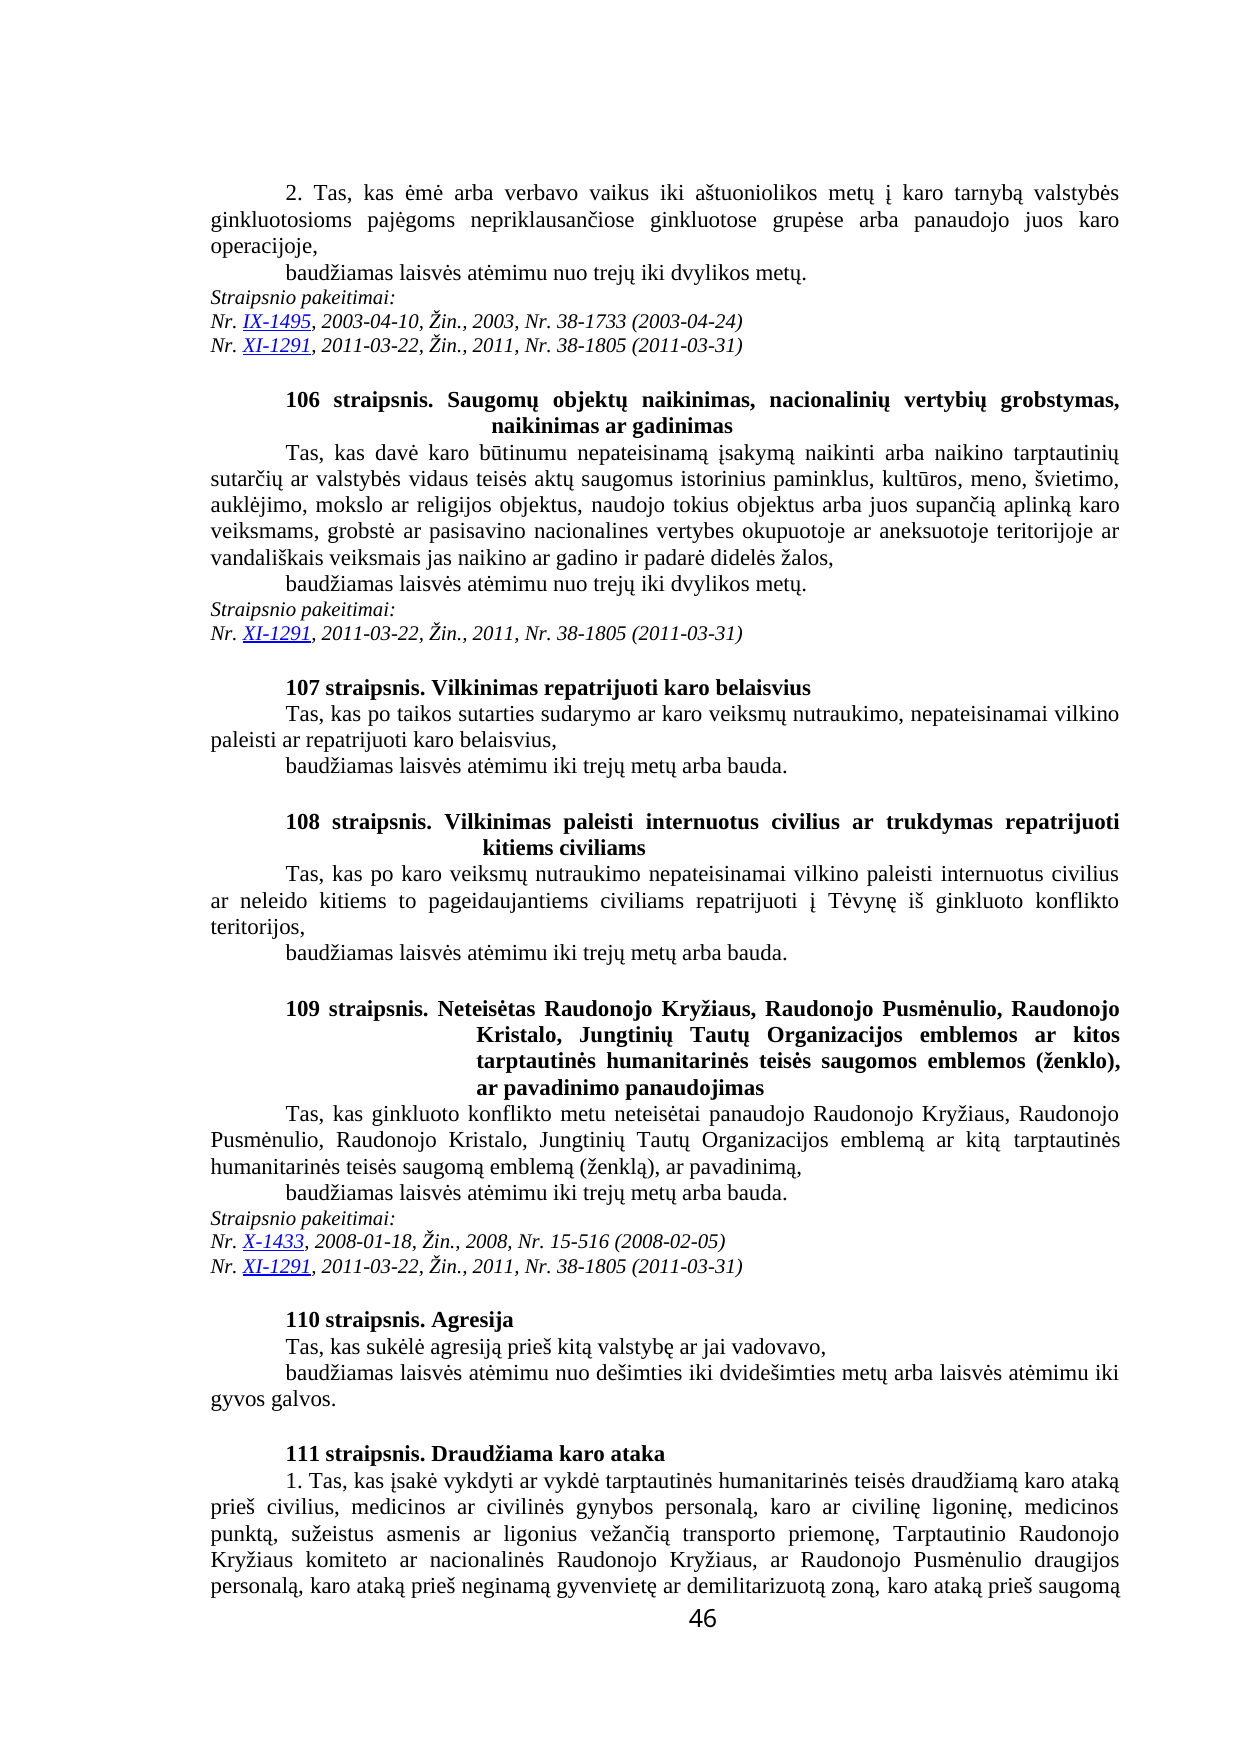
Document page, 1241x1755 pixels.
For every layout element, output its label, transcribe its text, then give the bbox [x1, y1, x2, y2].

text Nr. IX-1495, 2003-04-10, Žin., 2003, Nr. 38-1733 (2003-04-24) [210, 309, 1120, 333]
text baudžiamas laisvės atėmimu iki trejų metų arba bauda. [210, 753, 1120, 779]
text Straipsnio pakeitimai: [210, 1205, 1120, 1229]
text Tas, kas sukėlė agresiją prieš kitą valstybę ar jai vadovavo, [210, 1333, 1120, 1359]
text Tas, kas davė karo būtinumu nepateisinamą įsakymą naikinti arba naikino tarptautinių sutarčių ar valstybės vidaus teisės aktų saugomus istorinius paminklus, kultūros, meno, švietimo, auklėjimo, mokslo ar religijos objektus, naudojo tokius objektus arba juos supančią aplinką karo veiksmams, grobstė ar pasisavino nacionalines vertybes okupuotoje ar aneksuotoje teritorijoje ar vandališkais veiksmais jas naikino ar gadino ir padarė didelės žalos, [210, 438, 1120, 570]
text Straipsnio pakeitimai: [210, 285, 1120, 309]
text 107 straipsnis. Vilkinimas repatrijuoti karo belaisvius [210, 673, 1120, 700]
text baudžiamas laisvės atėmimu nuo dešimties iki dvidešimties metų arba laisvės atėmimu iki gyvos galvos. [210, 1359, 1120, 1412]
text 110 straipsnis. Agresija [210, 1306, 1120, 1333]
text Nr. XI-1291, 2011-03-22, Žin., 2011, Nr. 38-1805 (2011-03-31) [210, 1253, 1120, 1278]
text Nr. XI-1291, 2011-03-22, Žin., 2011, Nr. 38-1805 (2011-03-31) [210, 333, 1120, 357]
text Straipsnio pakeitimai: [210, 597, 1120, 621]
text Tas, kas po taikos sutarties sudarymo ar karo veiksmų nutraukimo, nepateisinamai vilkino paleisti ar repatrijuoti karo belaisvius, [210, 700, 1120, 753]
text 106 straipsnis. Saugomų objektų naikinimas, nacionalinių vertybių grobstymas, naikinimas ar gadinimas [285, 386, 1120, 438]
text Tas, kas ginkluoto konflikto metu neteisėtai panaudojo Raudonojo Kryžiaus, Raudonojo Pusmėnulio, Raudonojo Kristalo, Jungtinių Tautų Organizacijos emblemą ar kitą tarptautinės humanitarinės teisės saugomą emblemą (ženklą), ar pavadinimą, [210, 1100, 1120, 1179]
text baudžiamas laisvės atėmimu iki trejų metų arba bauda. [210, 939, 1120, 966]
text Nr. X-1433, 2008-01-18, Žin., 2008, Nr. 15-516 (2008-02-05) [210, 1229, 1120, 1253]
text baudžiamas laisvės atėmimu nuo trejų iki dvylikos metų. [210, 570, 1120, 597]
text 111 straipsnis. Draudžiama karo ataka [210, 1441, 1120, 1467]
text 2. Tas, kas ėmė arba verbavo vaikus iki aštuoniolikos metų į karo tarnybą valstybės ginkluotosioms pajėgoms nepriklausančiose ginkluotose grupėse arba panaudojo juos karo operacijoje, [210, 179, 1120, 258]
text 109 straipsnis. Neteisėtas Raudonojo Kryžiaus, Raudonojo Pusmėnulio, Raudonojo Kristalo, Jungtinių Tautų Organizacijos emblemos ar kitos tarptautinės humanitarinės teisės saugomos emblemos (ženklo), ar pavadinimo panaudojimas [285, 994, 1120, 1100]
text 1. Tas, kas įsakė vykdyti ar vykdė tarptautinės humanitarinės teisės draudžiamą karo ataką prieš civilius, medicinos ar civilinės gynybos personalą, karo ar civilinę ligoninę, medicinos punktą, sužeistus asmenis ar ligonius vežančią transporto priemonę, Tarptautinio Raudonojo Kryžiaus komiteto ar nacionalinės Raudonojo Kryžiaus, ar Raudonojo Pusmėnulio draugijos personalą, karo ataką prieš neginamą gyvenvietę ar demilitarizuotą zoną, karo ataką prieš saugomą [210, 1467, 1120, 1599]
text Nr. XI-1291, 2011-03-22, Žin., 2011, Nr. 38-1805 (2011-03-31) [210, 621, 1120, 645]
text 108 straipsnis. Vilkinimas paleisti internuotus civilius ar trukdymas repatrijuoti kitiems civiliams [285, 808, 1120, 860]
text baudžiamas laisvės atėmimu iki trejų metų arba bauda. [210, 1179, 1120, 1205]
text baudžiamas laisvės atėmimu nuo trejų iki dvylikos metų. [210, 258, 1120, 285]
text Tas, kas po karo veiksmų nutraukimo nepateisinamai vilkino paleisti internuotus civilius ar neleido kitiems to pageidaujantiems civiliams repatrijuoti į Tėvynę iš ginkluoto konflikto teritorijos, [210, 860, 1120, 939]
